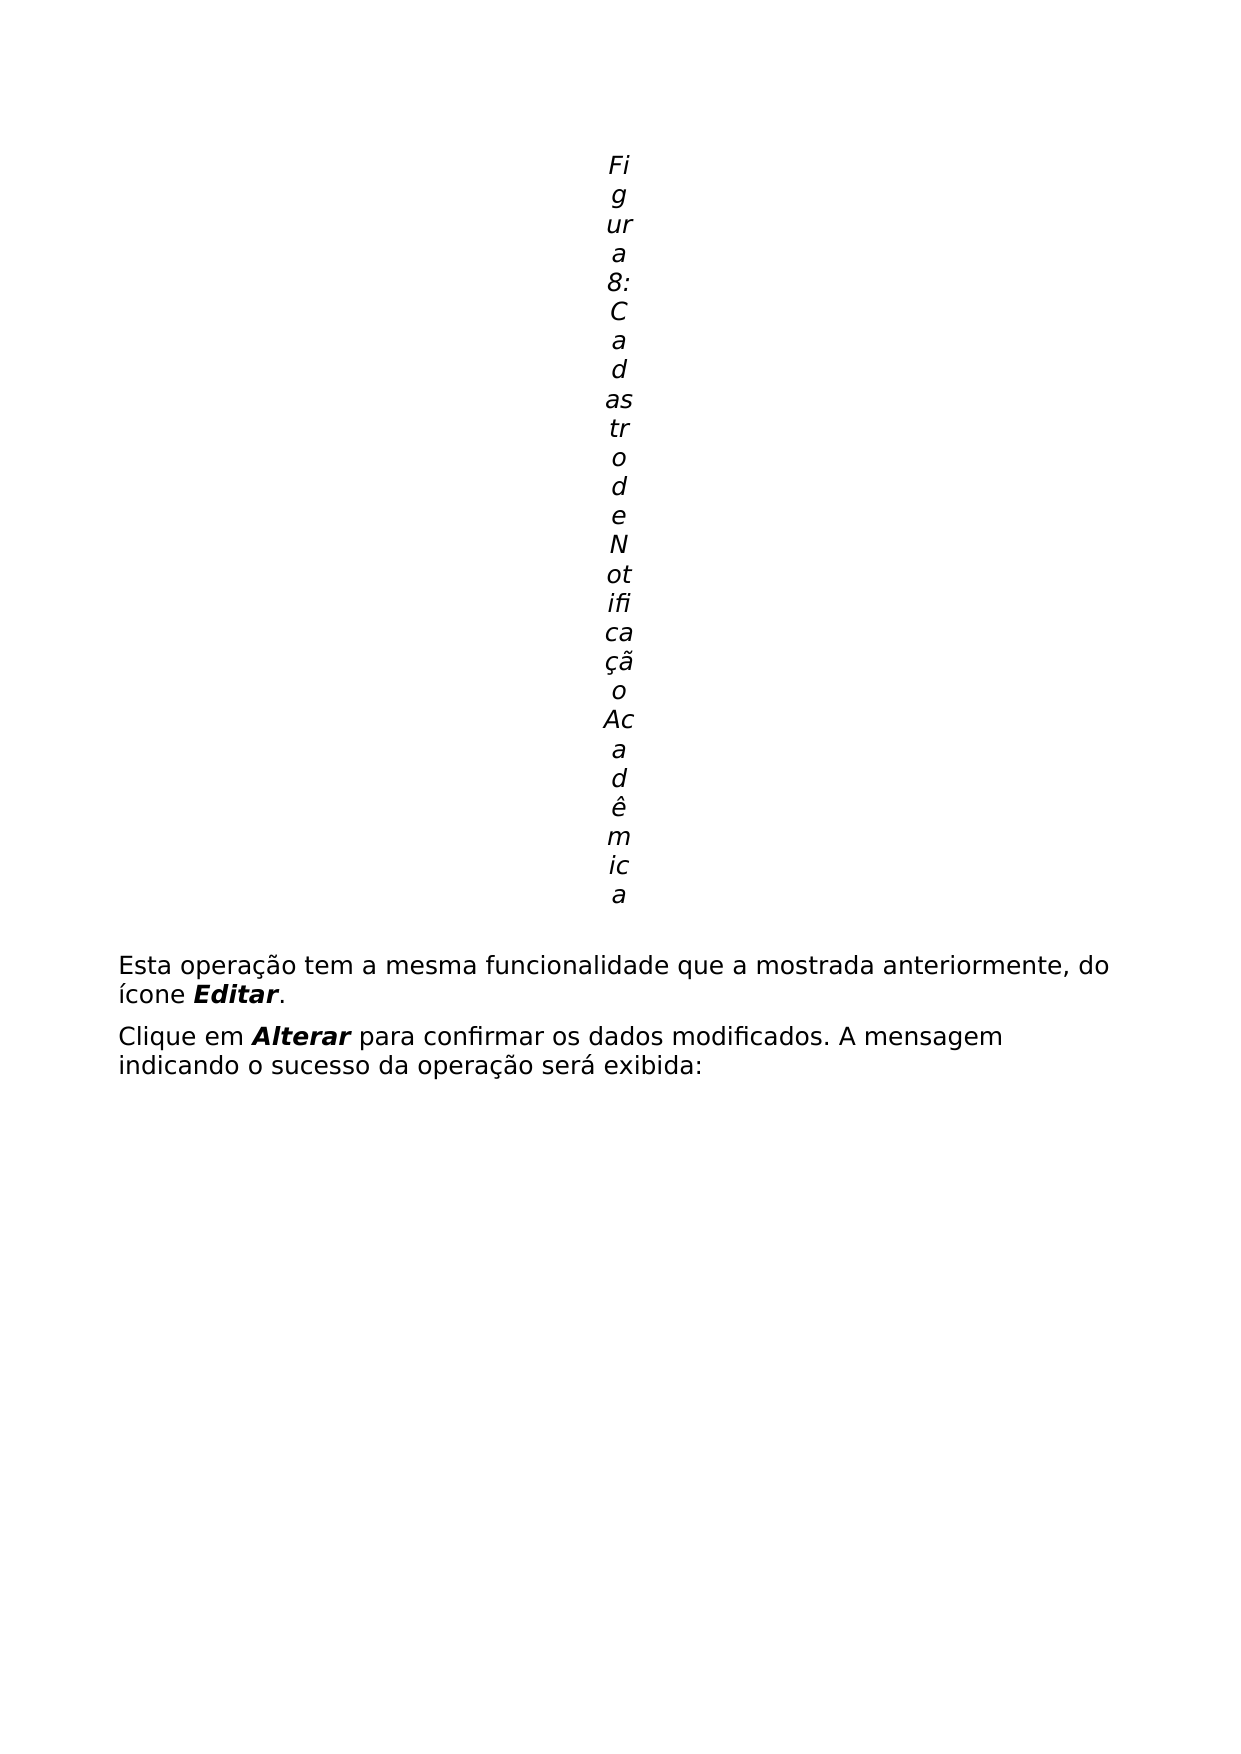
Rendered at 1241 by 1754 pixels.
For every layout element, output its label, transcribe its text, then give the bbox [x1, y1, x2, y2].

text Clique em Alterar para confirmar os dados modificados. A mensagem indicando o sucesso da operação será exibida: [118, 1022, 1122, 1081]
text Figura 8: Cadastro de Notificação Acadêmica [603, 131, 637, 910]
text Esta operação tem a mesma funcionalidade que a mostrada anteriormente, do ícone Editar. [118, 952, 1122, 1010]
